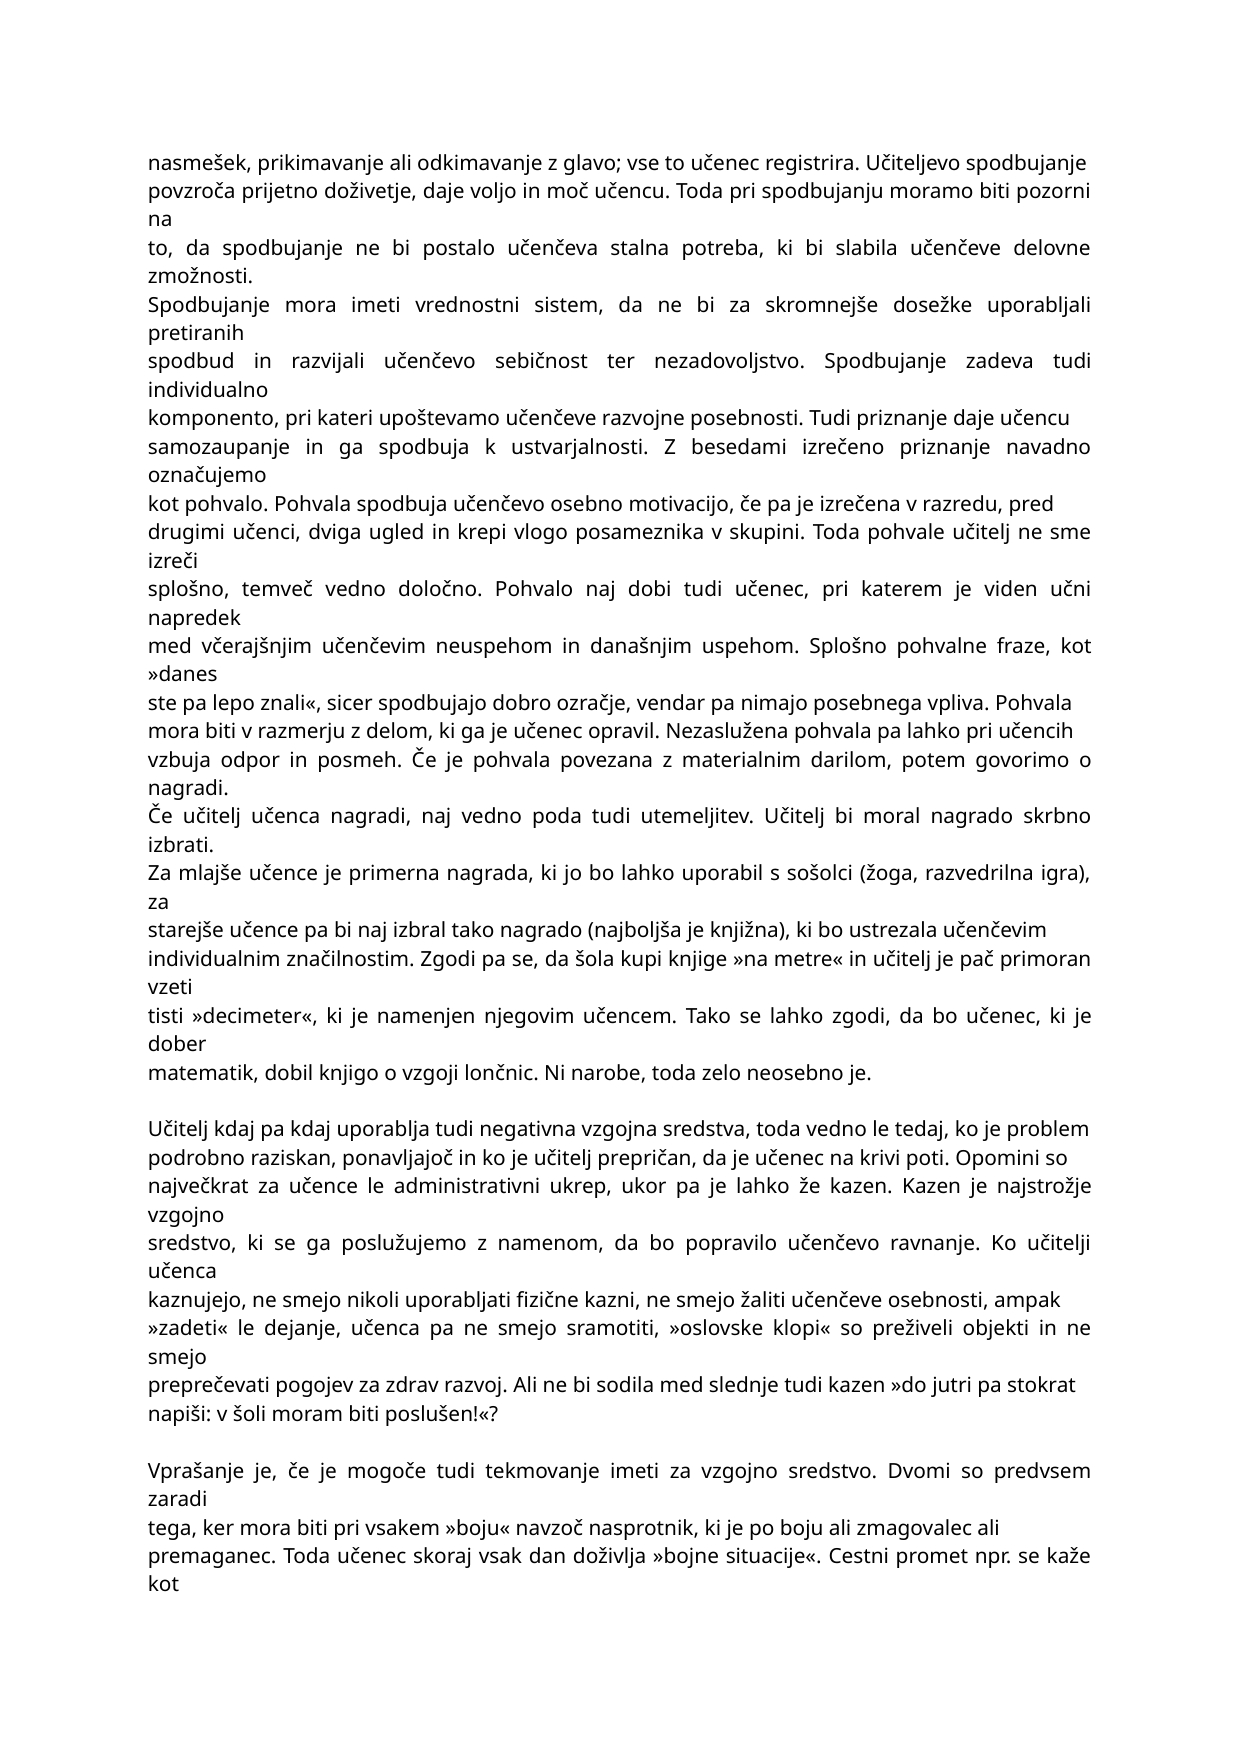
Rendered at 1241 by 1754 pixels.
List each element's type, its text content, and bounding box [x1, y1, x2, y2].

text podrobno raziskan, ponavljajoč in ko je učitelj prepričan, da je učenec na krivi poti. Opomini so [148, 1143, 1093, 1171]
text sredstvo, ki se ga poslužujemo z namenom, da bo popravilo učenčevo ravnanje. Ko učitelji učenca [148, 1228, 1093, 1285]
text spodbud in razvijali učenčevo sebičnost ter nezadovoljstvo. Spodbujanje zadeva tudi individualno [148, 347, 1093, 403]
text Učitelj kdaj pa kdaj uporablja tudi negativna vzgojna sredstva, toda vedno le tedaj, ko je problem [148, 1114, 1093, 1143]
text nasmešek, prikimavanje ali odkimavanje z glavo; vse to učenec registrira. Učiteljevo spodbujanje [148, 148, 1093, 176]
text splošno, temveč vedno določno. Pohvalo naj dobi tudi učenec, pri katerem je viden učni napredek [148, 574, 1093, 631]
text povzroča prijetno doživetje, daje voljo in moč učencu. Toda pri spodbujanju moramo biti pozorni na [148, 176, 1093, 233]
text to, da spodbujanje ne bi postalo učenčeva stalna potreba, ki bi slabila učenčeve delovne zmožnosti. [148, 233, 1093, 290]
text individualnim značilnostim. Zgodi pa se, da šola kupi knjige »na metre« in učitelj je pač primoran vzeti [148, 944, 1093, 1001]
text samozaupanje in ga spodbuja k ustvarjalnosti. Z besedami izrečeno priznanje navadno označujemo [148, 432, 1093, 489]
text drugimi učenci, dviga ugled in krepi vlogo posameznika v skupini. Toda pohvale učitelj ne sme izreči [148, 517, 1093, 574]
text preprečevati pogojev za zdrav razvoj. Ali ne bi sodila med slednje tudi kazen »do jutri pa stokrat [148, 1370, 1093, 1399]
text premaganec. Toda učenec skoraj vsak dan doživlja »bojne situacije«. Cestni promet npr. se kaže kot [148, 1541, 1093, 1598]
text tisti »decimeter«, ki je namenjen njegovim učencem. Tako se lahko zgodi, da bo učenec, ki je dober [148, 1001, 1093, 1058]
text vzbuja odpor in posmeh. Če je pohvala povezana z materialnim darilom, potem govorimo o nagradi. [148, 745, 1093, 802]
text Za mlajše učence je primerna nagrada, ki jo bo lahko uporabil s sošolci (žoga, razvedrilna igra), za [148, 858, 1093, 915]
text tega, ker mora biti pri vsakem »boju« navzoč nasprotnik, ki je po boju ali zmagovalec ali [148, 1513, 1093, 1541]
text Vprašanje je, če je mogoče tudi tekmovanje imeti za vzgojno sredstvo. Dvomi so predvsem zaradi [148, 1456, 1093, 1513]
text največkrat za učence le administrativni ukrep, ukor pa je lahko že kazen. Kazen je najstrožje vzgojno [148, 1171, 1093, 1228]
text matematik, dobil knjigo o vzgoji lončnic. Ni narobe, toda zelo neosebno je. [148, 1058, 1093, 1086]
text kot pohvalo. Pohvala spodbuja učenčevo osebno motivacijo, če pa je izrečena v razredu, pred [148, 489, 1093, 517]
text ste pa lepo znali«, sicer spodbujajo dobro ozračje, vendar pa nimajo posebnega vpliva. Pohvala [148, 688, 1093, 716]
text Spodbujanje mora imeti vrednostni sistem, da ne bi za skromnejše dosežke uporabljali pretiranih [148, 290, 1093, 347]
text med včerajšnjim učenčevim neuspehom in današnjim uspehom. Splošno pohvalne fraze, kot »danes [148, 631, 1093, 688]
text kaznujejo, ne smejo nikoli uporabljati fizične kazni, ne smejo žaliti učenčeve osebnosti, ampak [148, 1285, 1093, 1313]
text Če učitelj učenca nagradi, naj vedno poda tudi utemeljitev. Učitelj bi moral nagrado skrbno izbrati. [148, 802, 1093, 858]
text starejše učence pa bi naj izbral tako nagrado (najboljša je knjižna), ki bo ustrezala učenčevim [148, 915, 1093, 944]
text mora biti v razmerju z delom, ki ga je učenec opravil. Nezaslužena pohvala pa lahko pri učencih [148, 716, 1093, 745]
text napiši: v šoli moram biti poslušen!«? [148, 1399, 1093, 1427]
text komponento, pri kateri upoštevamo učenčeve razvojne posebnosti. Tudi priznanje daje učencu [148, 403, 1093, 432]
text »zadeti« le dejanje, učenca pa ne smejo sramotiti, »oslovske klopi« so preživeli objekti in ne smejo [148, 1313, 1093, 1370]
